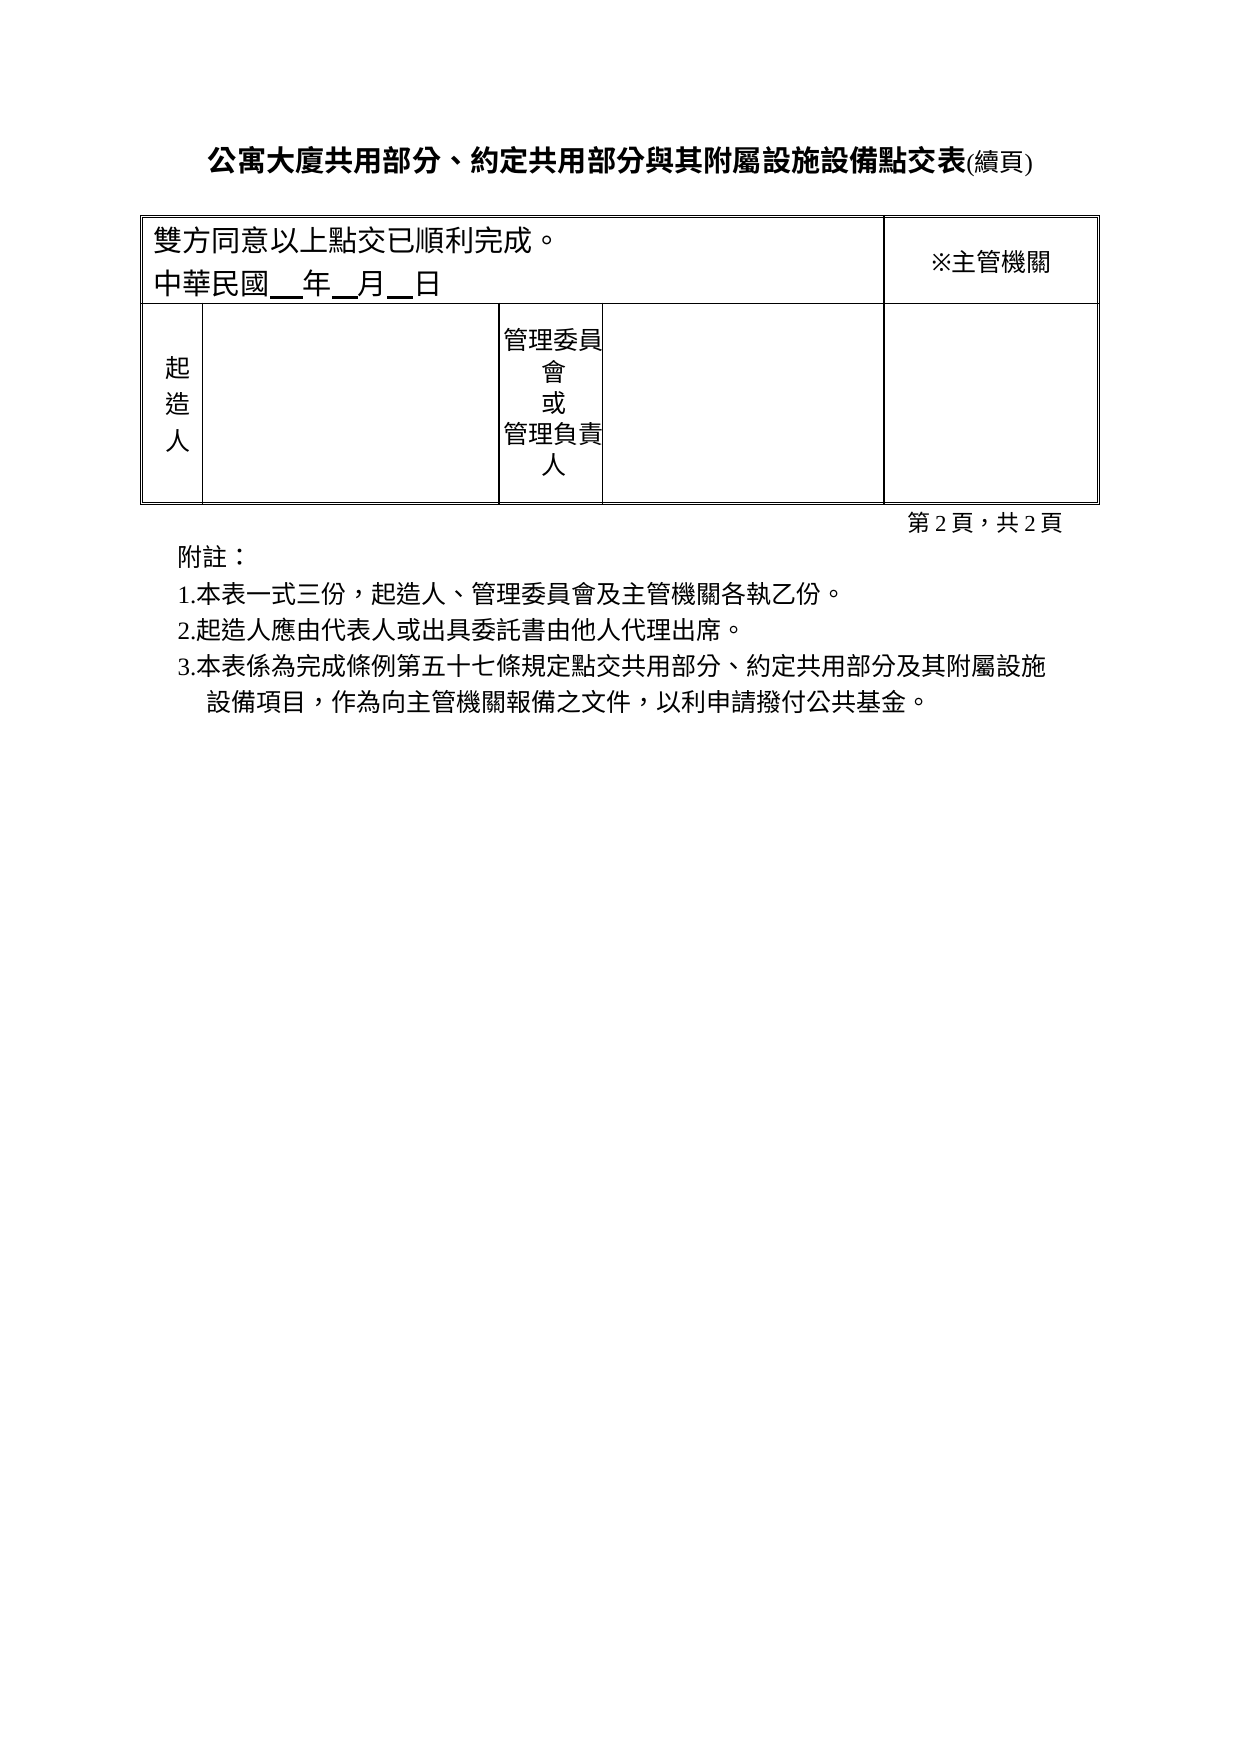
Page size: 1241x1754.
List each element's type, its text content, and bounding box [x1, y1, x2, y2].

text 3.本表係為完成條例第五十七條規定點交共用部分、約定共用部分及其附屬設施設備項目，作為向主管機關報備之文件，以利申請撥付公共基金。 [177, 647, 1063, 719]
text 第2頁，共2頁 [177, 505, 1063, 538]
table_cell 管理委員會 或 管理負責人 [500, 304, 602, 502]
table_cell [203, 304, 498, 502]
text 公寓大廈共用部分、約定共用部分與其附屬設施設備點交表(續頁) [177, 137, 1063, 179]
table_cell [885, 304, 1097, 502]
table_cell [603, 304, 883, 502]
table_cell 起造人 [143, 304, 202, 502]
text 1.本表一式三份，起造人、管理委員會及主管機關各執乙份。 [177, 574, 1063, 610]
text 2.起造人應由代表人或出具委託書由他人代理出席。 [177, 610, 1063, 647]
text 附註： [177, 538, 1063, 574]
table_header 雙方同意以上點交已順利完成。 中華民國 年 月 日 [143, 218, 883, 303]
table_header ※主管機關 [885, 218, 1097, 303]
